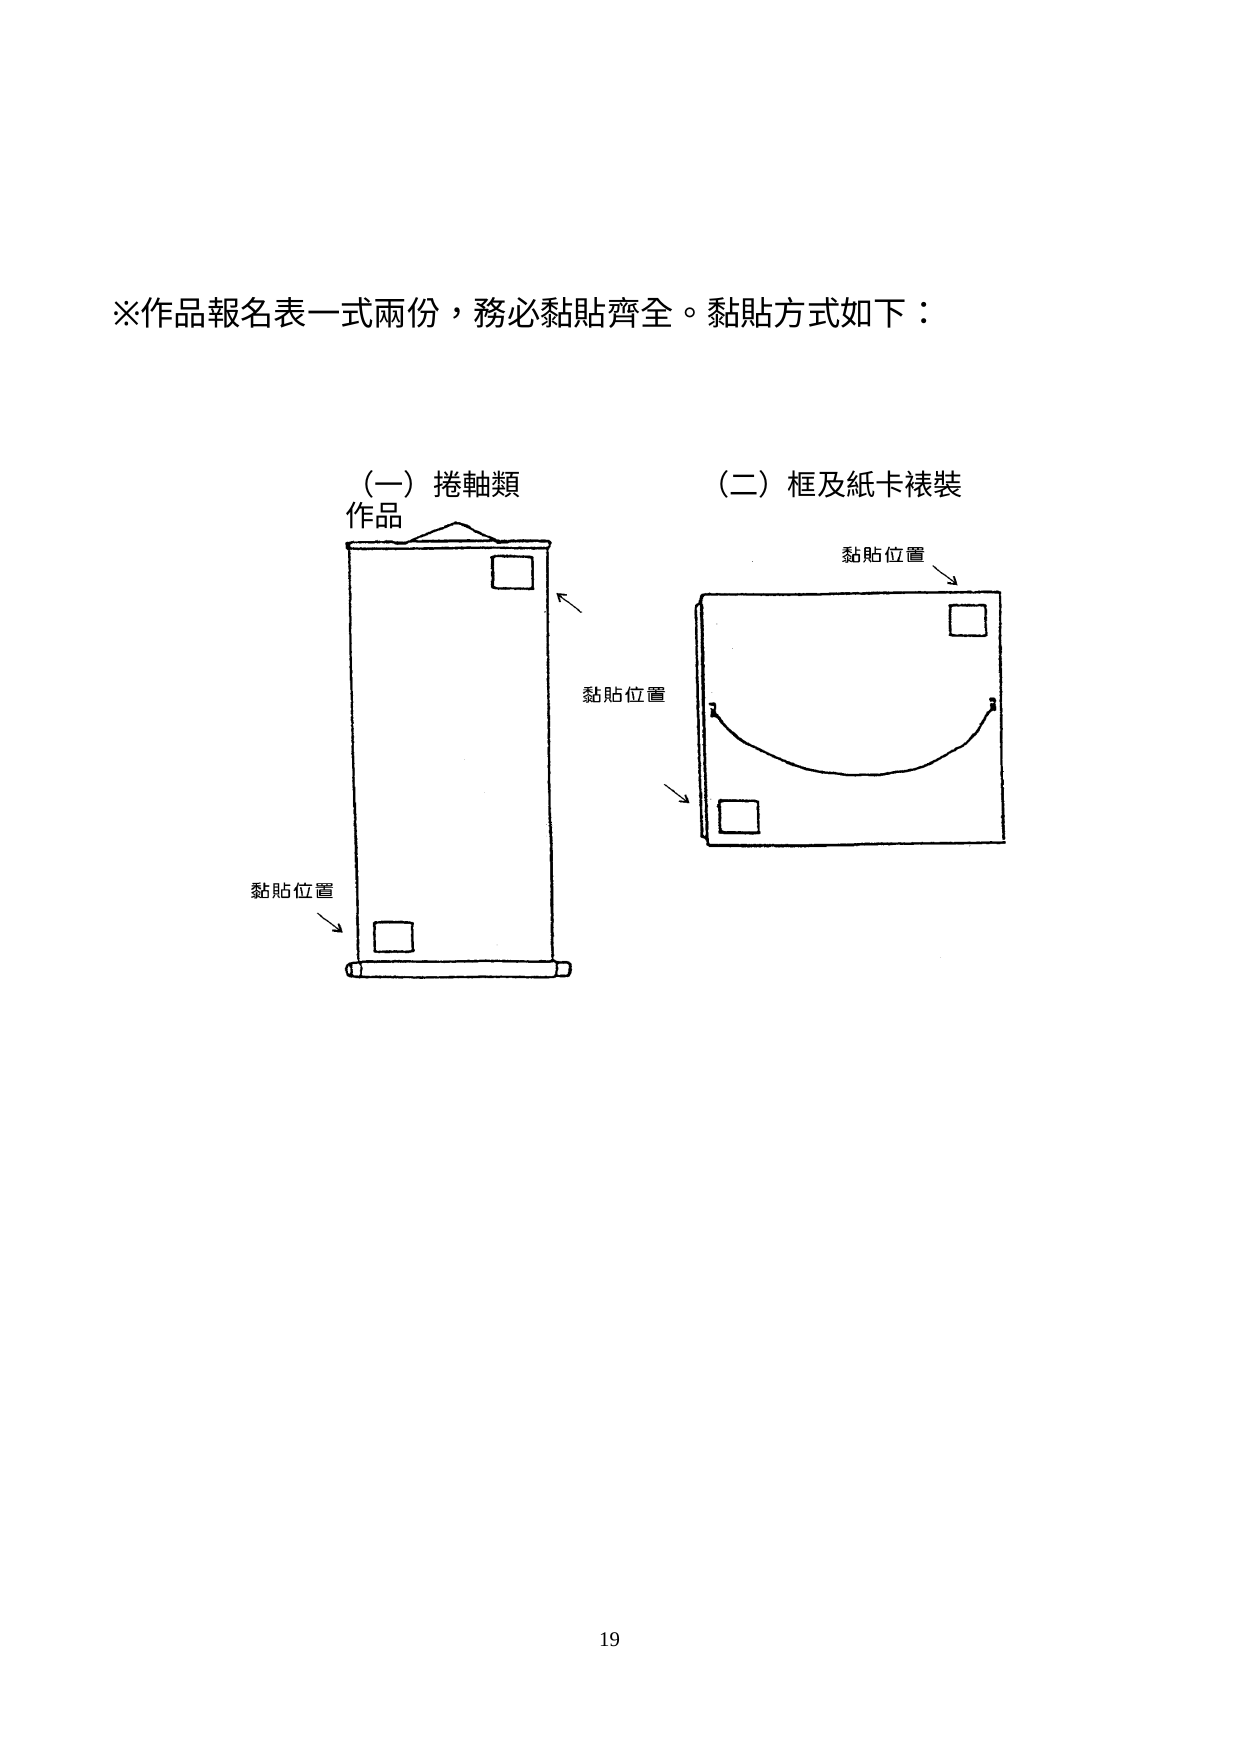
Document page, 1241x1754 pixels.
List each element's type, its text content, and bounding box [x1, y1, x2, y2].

text ※作品報名表一式兩份，務必黏貼齊全。黏貼方式如下： [112, 286, 1144, 335]
picture [252, 514, 1019, 986]
